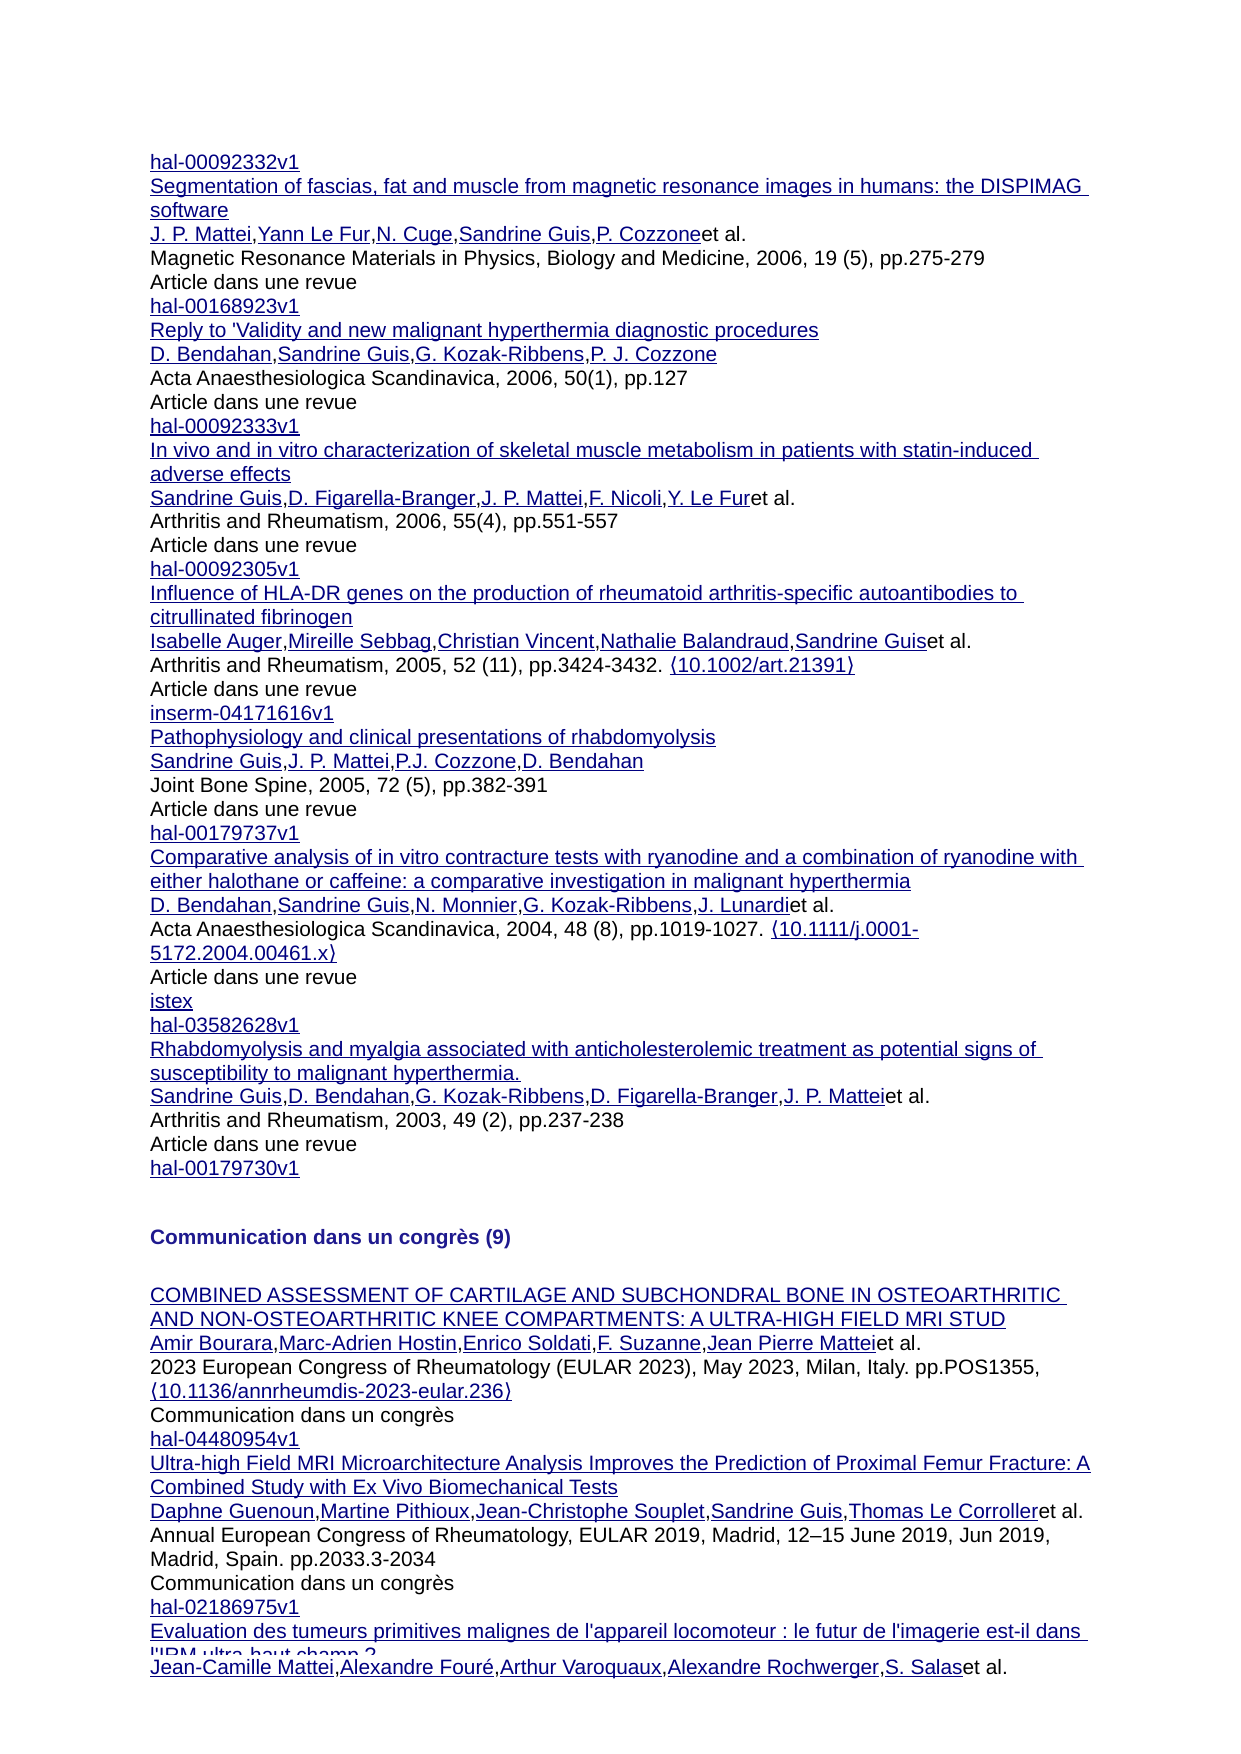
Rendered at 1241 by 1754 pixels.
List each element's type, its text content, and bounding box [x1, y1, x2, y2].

table_header COMBINED ASSESSMENT OF CARTILAGE AND SUBCHONDRAL BONE IN OSTEOARTHRITIC AND NON-OSTEOARTHRITIC KNEE COMPARTMENTS: A ULTRA-HIGH FIELD MRI STUD Amir Bourara,Marc-Adrien Hostin,Enrico Soldati,F. Suzanne,Jean Pierre Matteiet al. 2023 European Congress of Rheumatology (EULAR 2023), May 2023, Milan, Italy. pp.POS1355, ⟨10.1136/annrheumdis-2023-eular.236⟩ Communication dans un congrès hal-04480954v1 [150, 1283, 1090, 1451]
subtitle Communication dans un congrès (9) [150, 1225, 1090, 1249]
table_cell Comparative analysis of in vitro contracture tests with ryanodine and a combination of ryanodine with either halothane or caffeine: a comparative investigation in malignant hyperthermia D. Bendahan,Sandrine Guis,N. Monnier,G. Kozak-Ribbens,J. Lunardiet al. Acta Anaesthesiologica Scandinavica, 2004, 48 (8), pp.1019-1027. ⟨10.1111/j.0001-5172.2004.00461.x⟩ Article dans une revue istex hal-03582628v1 [150, 845, 1090, 1036]
table_cell Rhabdomyolysis and myalgia associated with anticholesterolemic treatment as potential signs of susceptibility to malignant hyperthermia. Sandrine Guis,D. Bendahan,G. Kozak-Ribbens,D. Figarella-Branger,J. P. Matteiet al. Arthritis and Rheumatism, 2003, 49 (2), pp.237-238 Article dans une revue hal-00179730v1 [150, 1036, 1090, 1180]
table_cell In vivo and in vitro characterization of skeletal muscle metabolism in patients with statin-induced adverse effects Sandrine Guis,D. Figarella-Branger,J. P. Mattei,F. Nicoli,Y. Le Furet al. Arthritis and Rheumatism, 2006, 55(4), pp.551-557 Article dans une revue hal-00092305v1 [150, 438, 1090, 581]
table_cell Combined Study with Ex Vivo Biomechanical Tests Daphne Guenoun,Martine Pithioux,Jean-Christophe Souplet,Sandrine Guis,Thomas Le Corrolleret al. Annual European Congress of Rheumatology, EULAR 2019, Madrid, 12–15 June 2019, Jun 2019, Madrid, Spain. pp.2033.3-2034 Communication dans un congrès hal-02186975v1 [150, 1473, 1090, 1619]
table_cell hal-00092332v1 [150, 150, 1090, 174]
table_cell Reply to 'Validity and new malignant hyperthermia diagnostic procedures D. Bendahan,Sandrine Guis,G. Kozak-Ribbens,P. J. Cozzone Acta Anaesthesiologica Scandinavica, 2006, 50(1), pp.127 Article dans une revue hal-00092333v1 [150, 318, 1090, 437]
table_cell Evaluation des tumeurs primitives malignes de l'appareil locomoteur : le futur de l'imagerie est-il dans l'IRM ultra-haut champ ? Jean-Camille Mattei,Alexandre Fouré,Arthur Varoquaux,Alexandre Rochwerger,S. Salaset al. [150, 1619, 1090, 1679]
table_cell Ultra-high Field MRI Microarchitecture Analysis Improves the Prediction of Proximal Femur Fracture: A [150, 1451, 1090, 1472]
table_cell Influence of HLA-DR genes on the production of rheumatoid arthritis-specific autoantibodies to citrullinated fibrinogen Isabelle Auger,Mireille Sebbag,Christian Vincent,Nathalie Balandraud,Sandrine Guiset al. Arthritis and Rheumatism, 2005, 52 (11), pp.3424-3432. ⟨10.1002/art.21391⟩ Article dans une revue inserm-04171616v1 [150, 581, 1090, 725]
table_cell Pathophysiology and clinical presentations of rhabdomyolysis Sandrine Guis,J. P. Mattei,P.J. Cozzone,D. Bendahan Joint Bone Spine, 2005, 72 (5), pp.382-391 Article dans une revue hal-00179737v1 [150, 725, 1090, 845]
table_cell Segmentation of fascias, fat and muscle from magnetic resonance images in humans: the DISPIMAG software J. P. Mattei,Yann Le Fur,N. Cuge,Sandrine Guis,P. Cozzoneet al. Magnetic Resonance Materials in Physics, Biology and Medicine, 2006, 19 (5), pp.275-279 Article dans une revue hal-00168923v1 [150, 174, 1090, 318]
